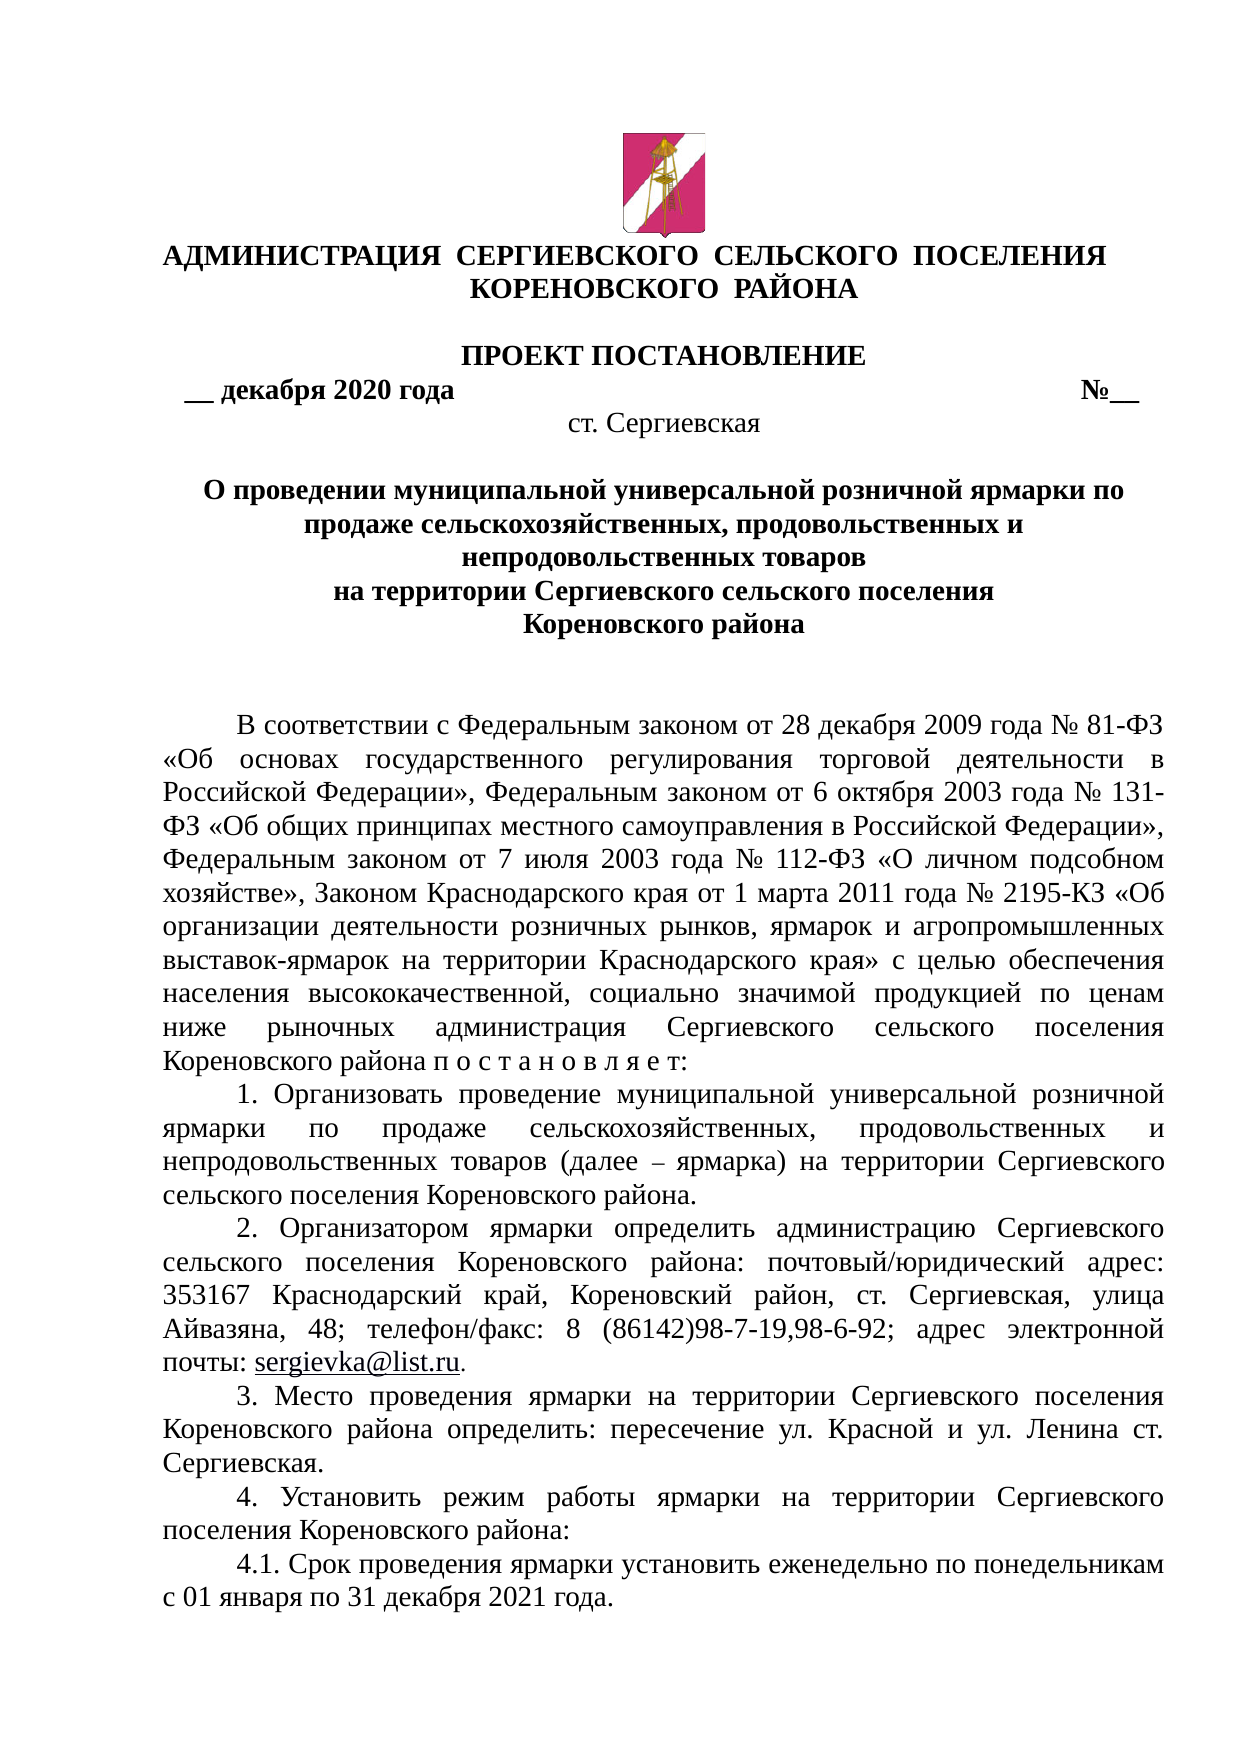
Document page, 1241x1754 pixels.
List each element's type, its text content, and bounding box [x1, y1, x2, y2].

text В соответствии с Федеральным законом от 28 декабря 2009 года № 81-ФЗ «Об основах государственного регулирования торговой деятельности в Российской Федерации», Федеральным законом от 6 октября 2003 года № 131-ФЗ «Об общих принципах местного самоуправления в Российской Федерации», Федеральным законом от 7 июля 2003 года № 112-ФЗ «О личном подсобном хозяйстве», Законом Краснодарского края от 1 марта 2011 года № 2195-КЗ «Об организации деятельности розничных рынков, ярмарок и агропромышленных выставок-ярмарок на территории Краснодарского края» с целью обеспечения населения высококачественной, социально значимой продукцией по ценам ниже рыночных администрация Сергиевского сельского поселения Кореновского района п о с т а н о в л я е т: [162, 707, 1165, 1076]
text ст. Сергиевская [162, 405, 1165, 439]
text КОРЕНОВСКОГО РАЙОНА [162, 271, 1165, 305]
text 1. Организовать проведение муниципальной универсальной розничной ярмарки по продаже сельскохозяйственных, продовольственных и непродовольственных товаров (далее – ярмарка) на территории Сергиевского сельского поселения Кореновского района. [162, 1076, 1165, 1210]
text Кореновского района [162, 607, 1165, 640]
text __ декабря 2020 года №__ [162, 372, 1165, 405]
text О проведении муниципальной универсальной розничной ярмарки по продаже сельскохозяйственных, продовольственных и непродовольственных товаров [162, 472, 1165, 573]
text на территории Сергиевского сельского поселения [162, 573, 1165, 607]
text 4. Установить режим работы ярмарки на территории Сергиевского поселения Кореновского района: [162, 1479, 1165, 1546]
text 3. Место проведения ярмарки на территории Сергиевского поселения Кореновского района определить: пересечение ул. Красной и ул. Ленина ст. Сергиевская. [162, 1378, 1165, 1479]
subtitle ПРОЕКТ ПОСТАНОВЛЕНИЕ [162, 338, 1165, 372]
text 2. Организатором ярмарки определить администрацию Сергиевского сельского поселения Кореновского района: почтовый/юридический адрес: 353167 Краснодарский край, Кореновский район, ст. Сергиевская, улица Айвазяна, 48; телефон/факс: 8 (86142)98-7-19,98-6-92; адрес электронной почты: sergievka@list.ru. [162, 1210, 1165, 1378]
text 4.1. Срок проведения ярмарки установить еженедельно по понедельникам с 01 января по 31 декабря 2021 года. [162, 1546, 1165, 1613]
subtitle АДМИНИСТРАЦИЯ СЕРГИЕВСКОГО СЕЛЬСКОГО ПОСЕЛЕНИЯ [162, 238, 1165, 271]
